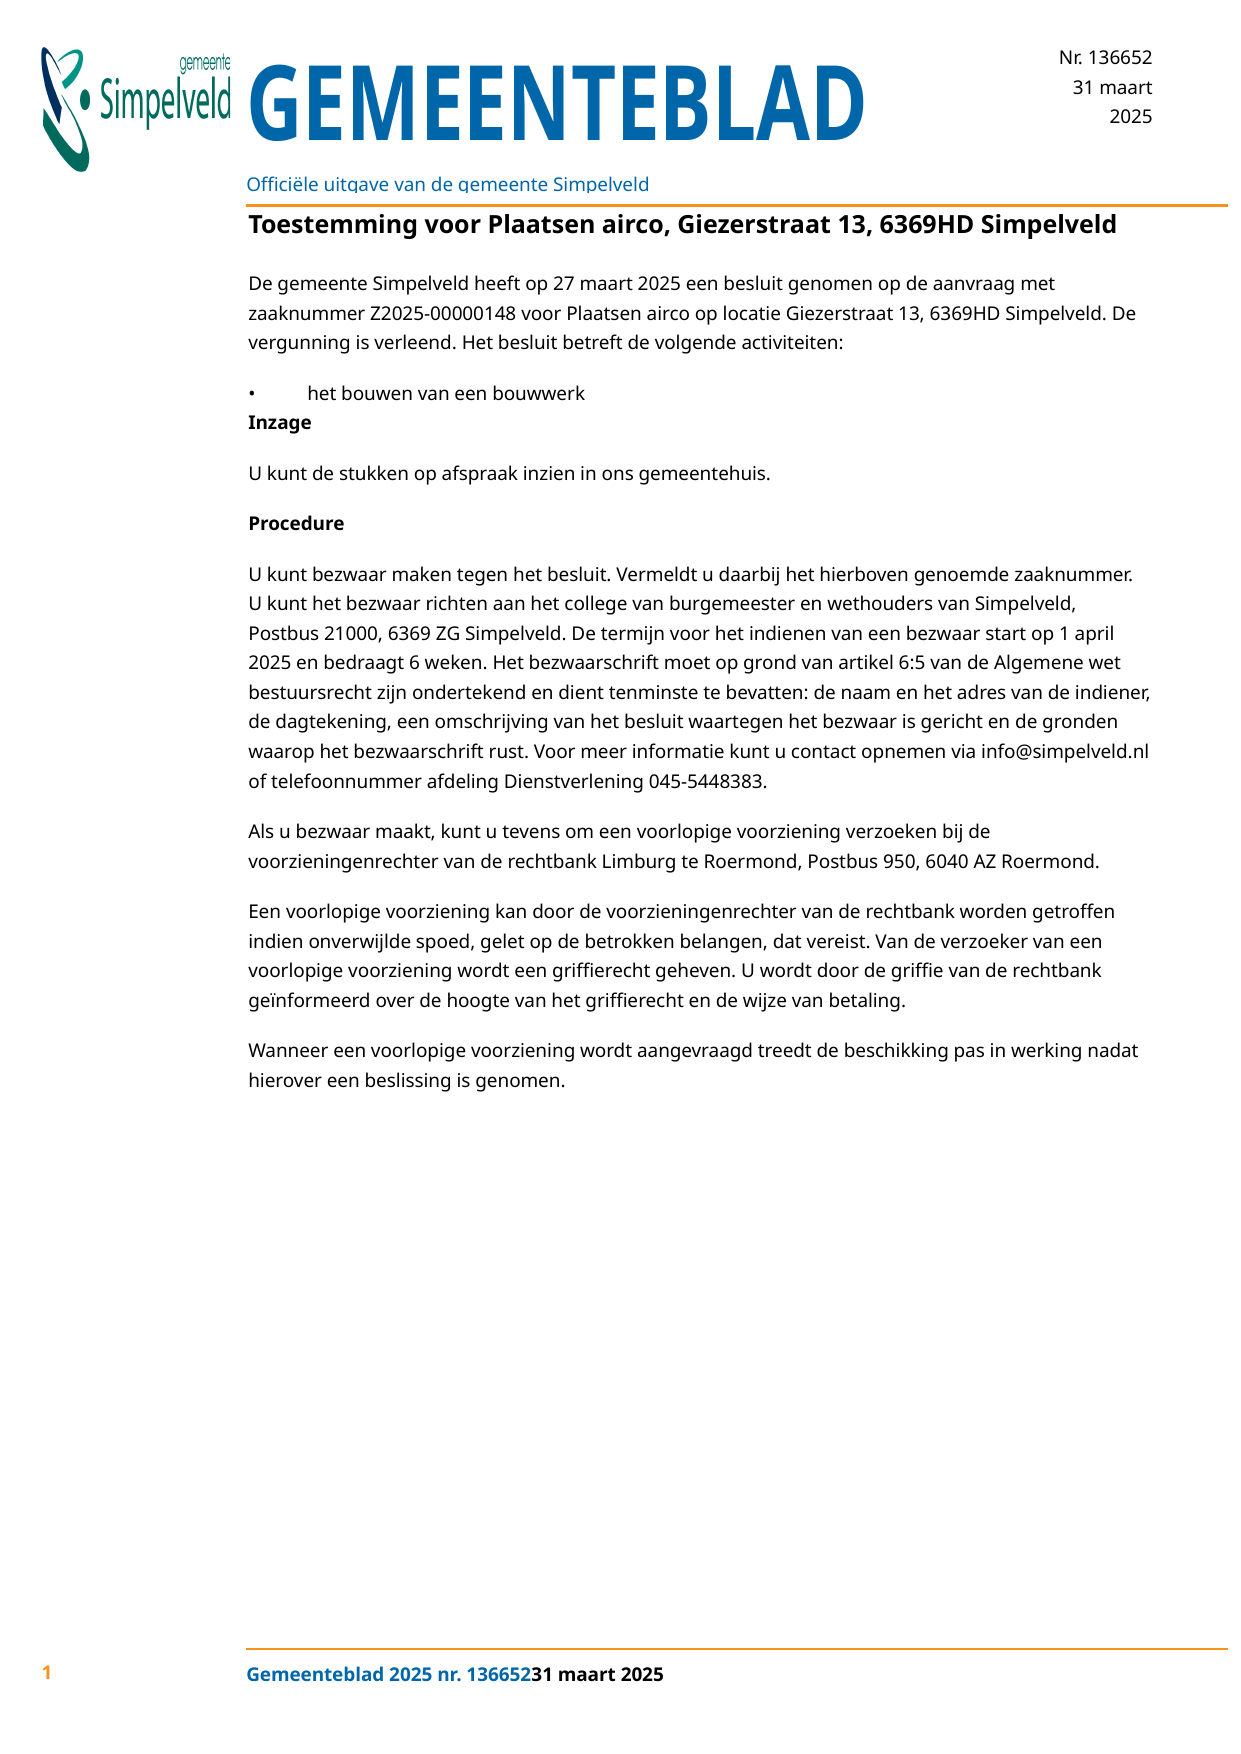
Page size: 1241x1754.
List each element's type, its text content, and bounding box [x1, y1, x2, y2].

text U kunt bezwaar maken tegen het besluit. Vermeldt u daarbij het hierboven genoemde zaaknummer. U kunt het bezwaar richten aan het college van burgemeester en wethouders van Simpelveld, Postbus 21000, 6369 ZG Simpelveld. De termijn voor het indienen van een bezwaar start op 1 april 2025 en bedraagt 6 weken. Het bezwaarschrift moet op grond van artikel 6:5 van de Algemene wet bestuursrecht zijn ondertekend en dient tenminste te bevatten: de naam en het adres van de indiener, de dagtekening, een omschrijving van het besluit waartegen het bezwaar is gericht en de gronden waarop het bezwaarschrift rust. Voor meer informatie kunt u contact opnemen via info@simpelveld.nl of telefoonnummer afdeling Dienstverlening 045-5448383. [248, 561, 1152, 793]
text U kunt de stukken op afspraak inzien in ons gemeentehuis. [248, 460, 1152, 486]
picture [41, 47, 231, 172]
text Inzage [248, 409, 1152, 435]
text Toestemming voor Plaatsen airco, Giezerstraat 13, 6369HD Simpelveld [248, 207, 1152, 241]
text De gemeente Simpelveld heeft op 27 maart 2025 een besluit genomen op de aanvraag met zaaknummer Z2025-00000148 voor Plaatsen airco op locatie Giezerstraat 13, 6369HD Simpelveld. De vergunning is verleend. Het besluit betreft de volgende activiteiten: [248, 270, 1152, 355]
text Als u bezwaar maakt, kunt u tevens om een voorlopige voorziening verzoeken bij de voorzieningenrechter van de rechtbank Limburg te Roermond, Postbus 950, 6040 AZ Roermond. [248, 818, 1152, 873]
list het bouwen van een bouwwerk [248, 380, 1152, 406]
text Wanneer een voorlopige voorziening wordt aangevraagd treedt de beschikking pas in werking nadat hierover een beslissing is genomen. [248, 1037, 1152, 1093]
text Procedure [248, 510, 1152, 536]
text Een voorlopige voorziening kan door de voorzieningenrechter van de rechtbank worden getroffen indien onverwijlde spoed, gelet op de betrokken belangen, dat vereist. Van de verzoeker van een voorlopige voorziening wordt een griffierecht geheven. U wordt door de griffie van de rechtbank geïnformeerd over de hoogte van het griffierecht en de wijze van betaling. [248, 898, 1152, 1013]
